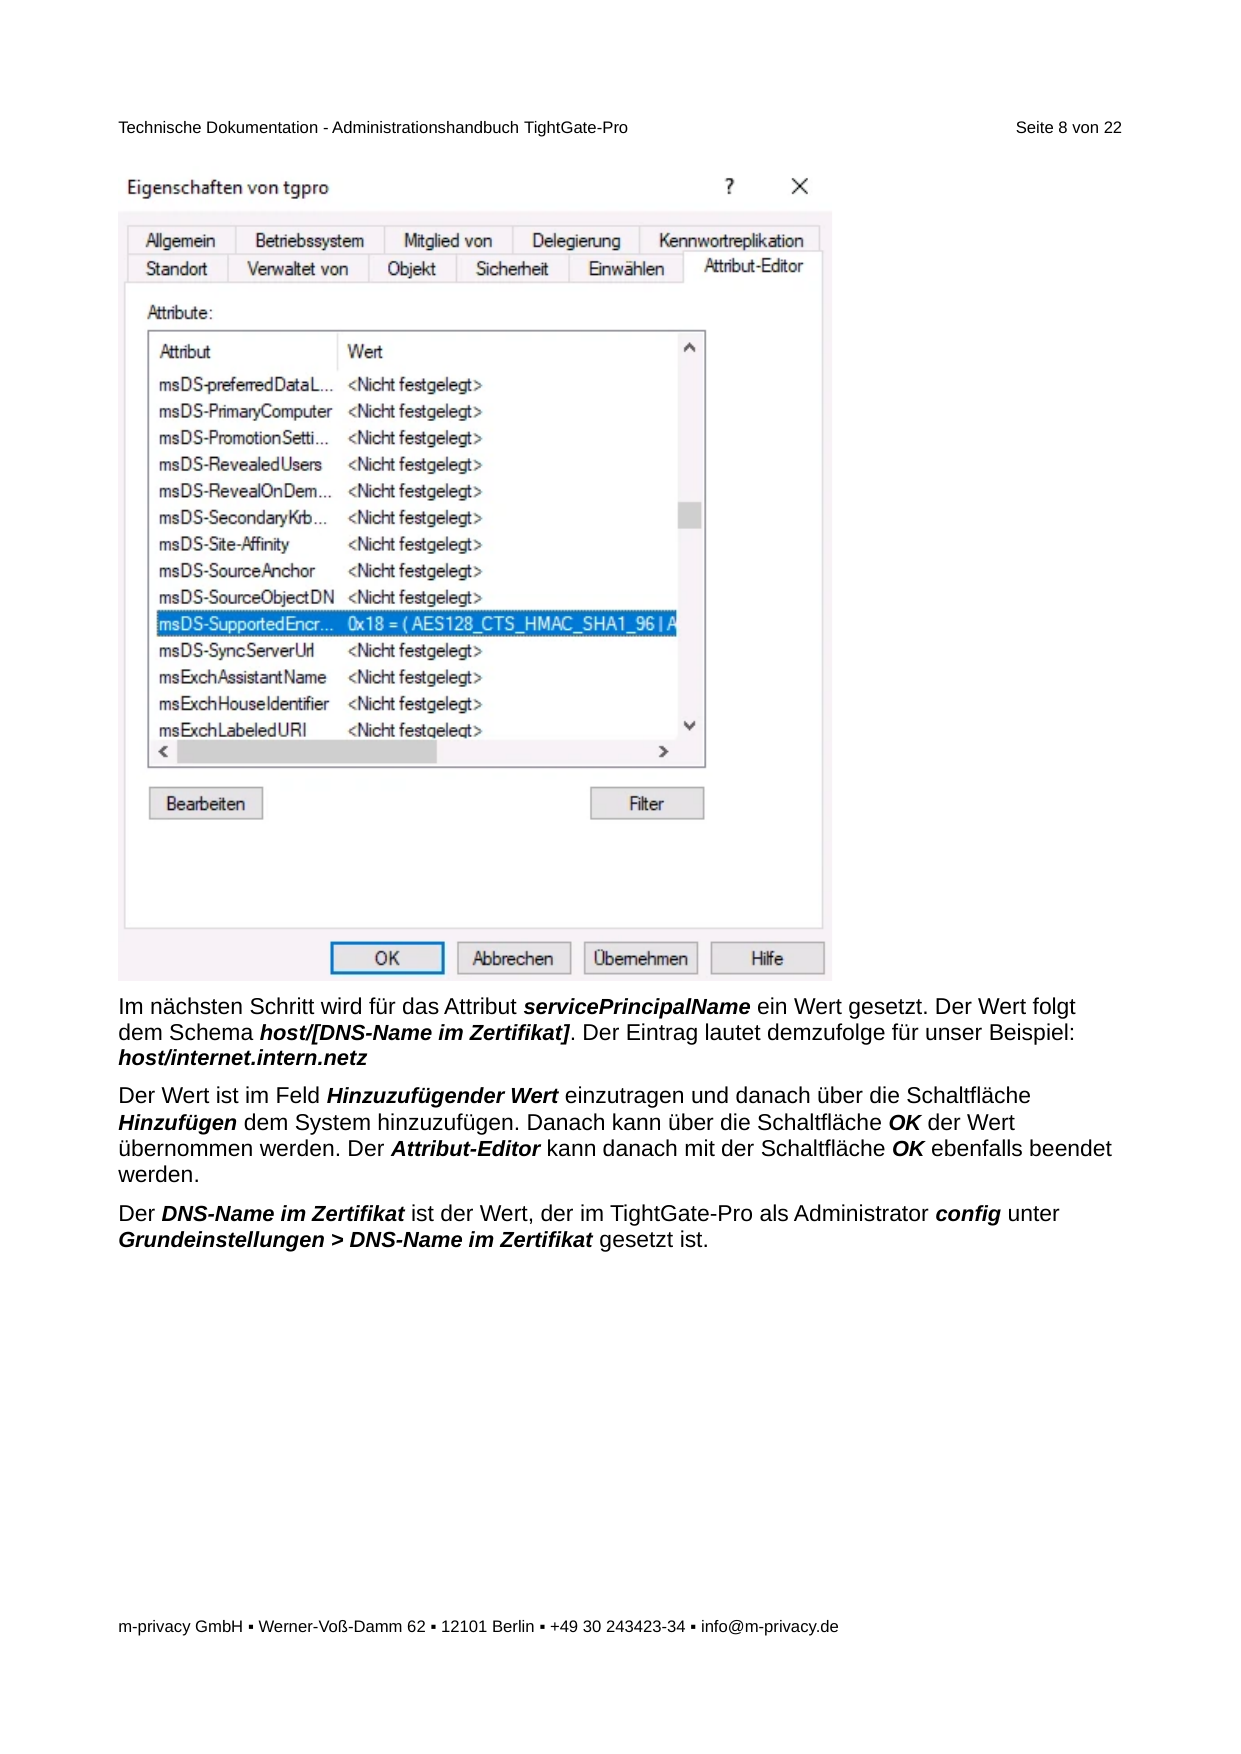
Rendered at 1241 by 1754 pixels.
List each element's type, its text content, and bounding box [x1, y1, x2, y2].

picture [118, 166, 833, 981]
text Der DNS-Name im Zertifikat ist der Wert, der im TightGate-Pro als Administrator config unter Grundeinstellungen > DNS-Name im Zertifikat gesetzt ist. [118, 1199, 1122, 1252]
text Im nächsten Schritt wird für das Attribut servicePrincipalName ein Wert gesetzt. Der Wert folgt dem Schema host/[DNS-Name im Zertifikat]. Der Eintrag lautet demzufolge für unser Beispiel: host/internet.intern.netz [118, 993, 1122, 1071]
text Der Wert ist im Feld Hinzuzufügender Wert einzutragen und danach über die Schaltfläche Hinzufügen dem System hinzuzufügen. Danach kann über die Schaltfläche OK der Wert übernommen werden. Der Attribut-Editor kann danach mit der Schaltfläche OK ebenfalls beendet werden. [118, 1082, 1122, 1188]
